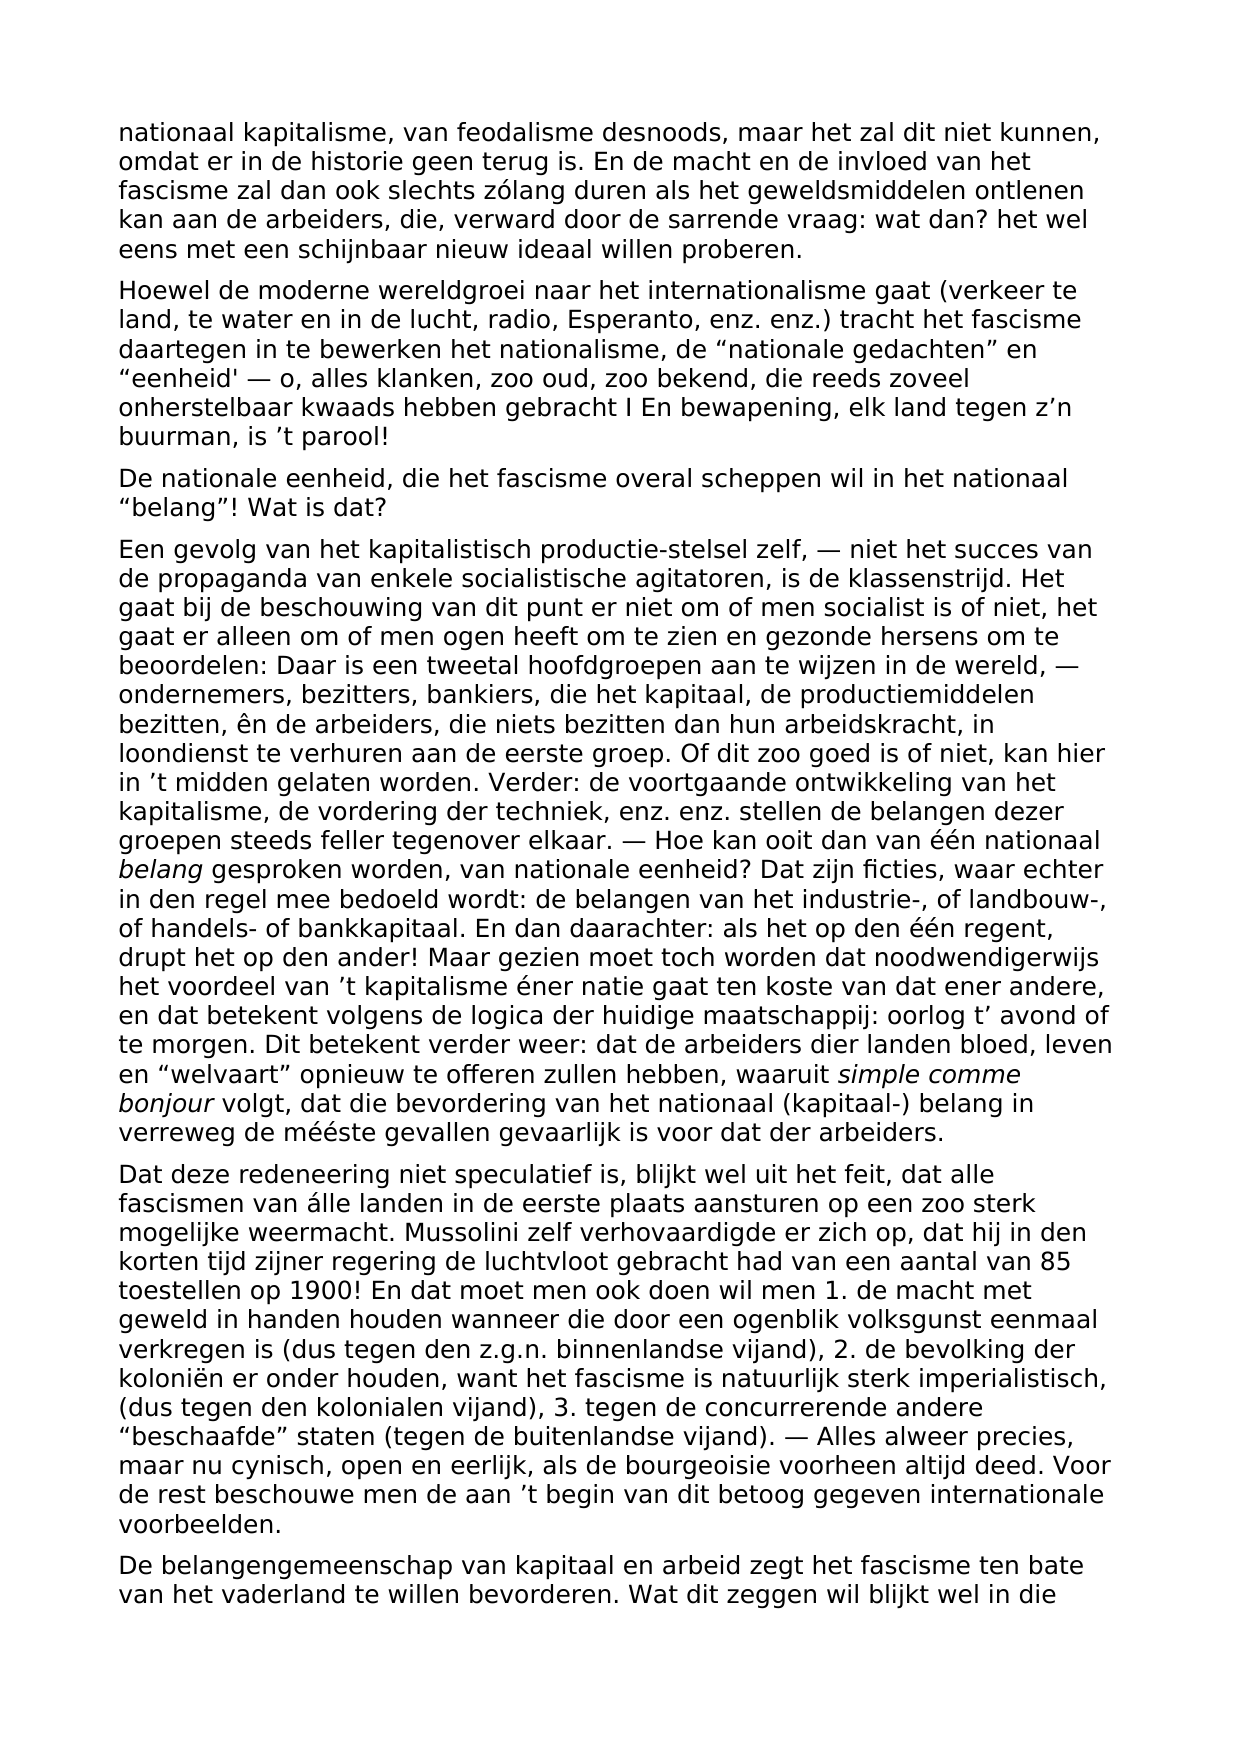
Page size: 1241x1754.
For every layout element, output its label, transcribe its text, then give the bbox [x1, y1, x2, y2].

text Hoewel de moderne wereldgroei naar het internationalisme gaat (verkeer te land, te water en in de lucht, radio, Esperanto, enz. enz.) tracht het fascisme daartegen in te bewerken het nationalisme, de “nationale gedachten” en “eenheid' — o, alles klanken, zoo oud, zoo bekend, die reeds zoveel onherstelbaar kwaads hebben gebracht I En bewapening, elk land tegen z’n buurman, is ’t parool! [118, 276, 1122, 451]
text Een gevolg van het kapitalistisch productie-stelsel zelf, — niet het succes van de propaganda van enkele socialistische agitatoren, is de klassenstrijd. Het gaat bij de beschouwing van dit punt er niet om of men socialist is of niet, het gaat er alleen om of men ogen heeft om te zien en gezonde hersens om te beoordelen: Daar is een tweetal hoofdgroepen aan te wijzen in de wereld, — ondernemers, bezitters, bankiers, die het kapitaal, de productiemiddelen bezitten, ên de arbeiders, die niets bezitten dan hun arbeidskracht, in loondienst te verhuren aan de eerste groep. Of dit zoo goed is of niet, kan hier in ’t midden gelaten worden. Verder: de voortgaande ontwikkeling van het kapitalisme, de vordering der techniek, enz. enz. stellen de belangen dezer groepen steeds feller tegenover elkaar. — Hoe kan ooit dan van één nationaal belang gesproken worden, van nationale eenheid? Dat zijn ficties, waar echter in den regel mee bedoeld wordt: de belangen van het industrie-, of landbouw-, of handels- of bankkapitaal. En dan daarachter: als het op den één regent, drupt het op den ander! Maar gezien moet toch worden dat noodwendigerwijs het voordeel van ’t kapitalisme éner natie gaat ten koste van dat ener andere, en dat betekent volgens de logica der huidige maatschappij: oorlog t’ avond of te morgen. Dit betekent verder weer: dat de arbeiders dier landen bloed, leven en “welvaart” opnieuw te offeren zullen hebben, waaruit simple comme bonjour volgt, dat die bevordering van het nationaal (kapitaal-) belang in verreweg de mééste gevallen gevaarlijk is voor dat der arbeiders. [118, 535, 1122, 1147]
text nationaal kapitalisme, van feodalisme desnoods, maar het zal dit niet kunnen, omdat er in de historie geen terug is. En de macht en de invloed van het fascisme zal dan ook slechts zólang duren als het geweldsmiddelen ontlenen kan aan de arbeiders, die, verward door de sarrende vraag: wat dan? het wel eens met een schijnbaar nieuw ideaal willen proberen. [118, 118, 1122, 264]
text De nationale eenheid, die het fascisme overal scheppen wil in het nationaal “belang”! Wat is dat? [118, 464, 1122, 522]
text De belangengemeenschap van kapitaal en arbeid zegt het fascisme ten bate van het vaderland te willen bevorderen. Wat dit zeggen wil blijkt wel in die [118, 1551, 1122, 1610]
text Dat deze redeneering niet speculatief is, blijkt wel uit het feit, dat alle fascismen van álle landen in de eerste plaats aansturen op een zoo sterk mogelijke weermacht. Mussolini zelf verhovaardigde er zich op, dat hij in den korten tijd zijner regering de luchtvloot gebracht had van een aantal van 85 toestellen op 1900! En dat moet men ook doen wil men 1. de macht met geweld in handen houden wanneer die door een ogenblik volksgunst eenmaal verkregen is (dus tegen den z.g.n. binnenlandse vijand), 2. de bevolking der koloniën er onder houden, want het fascisme is natuurlijk sterk imperialistisch, (dus tegen den kolonialen vijand), 3. tegen de concurrerende andere “beschaafde” staten (tegen de buitenlandse vijand). — Alles alweer precies, maar nu cynisch, open en eerlijk, als de bourgeoisie voorheen altijd deed. Voor de rest beschouwe men de aan ’t begin van dit betoog gegeven internationale voorbeelden. [118, 1160, 1122, 1539]
